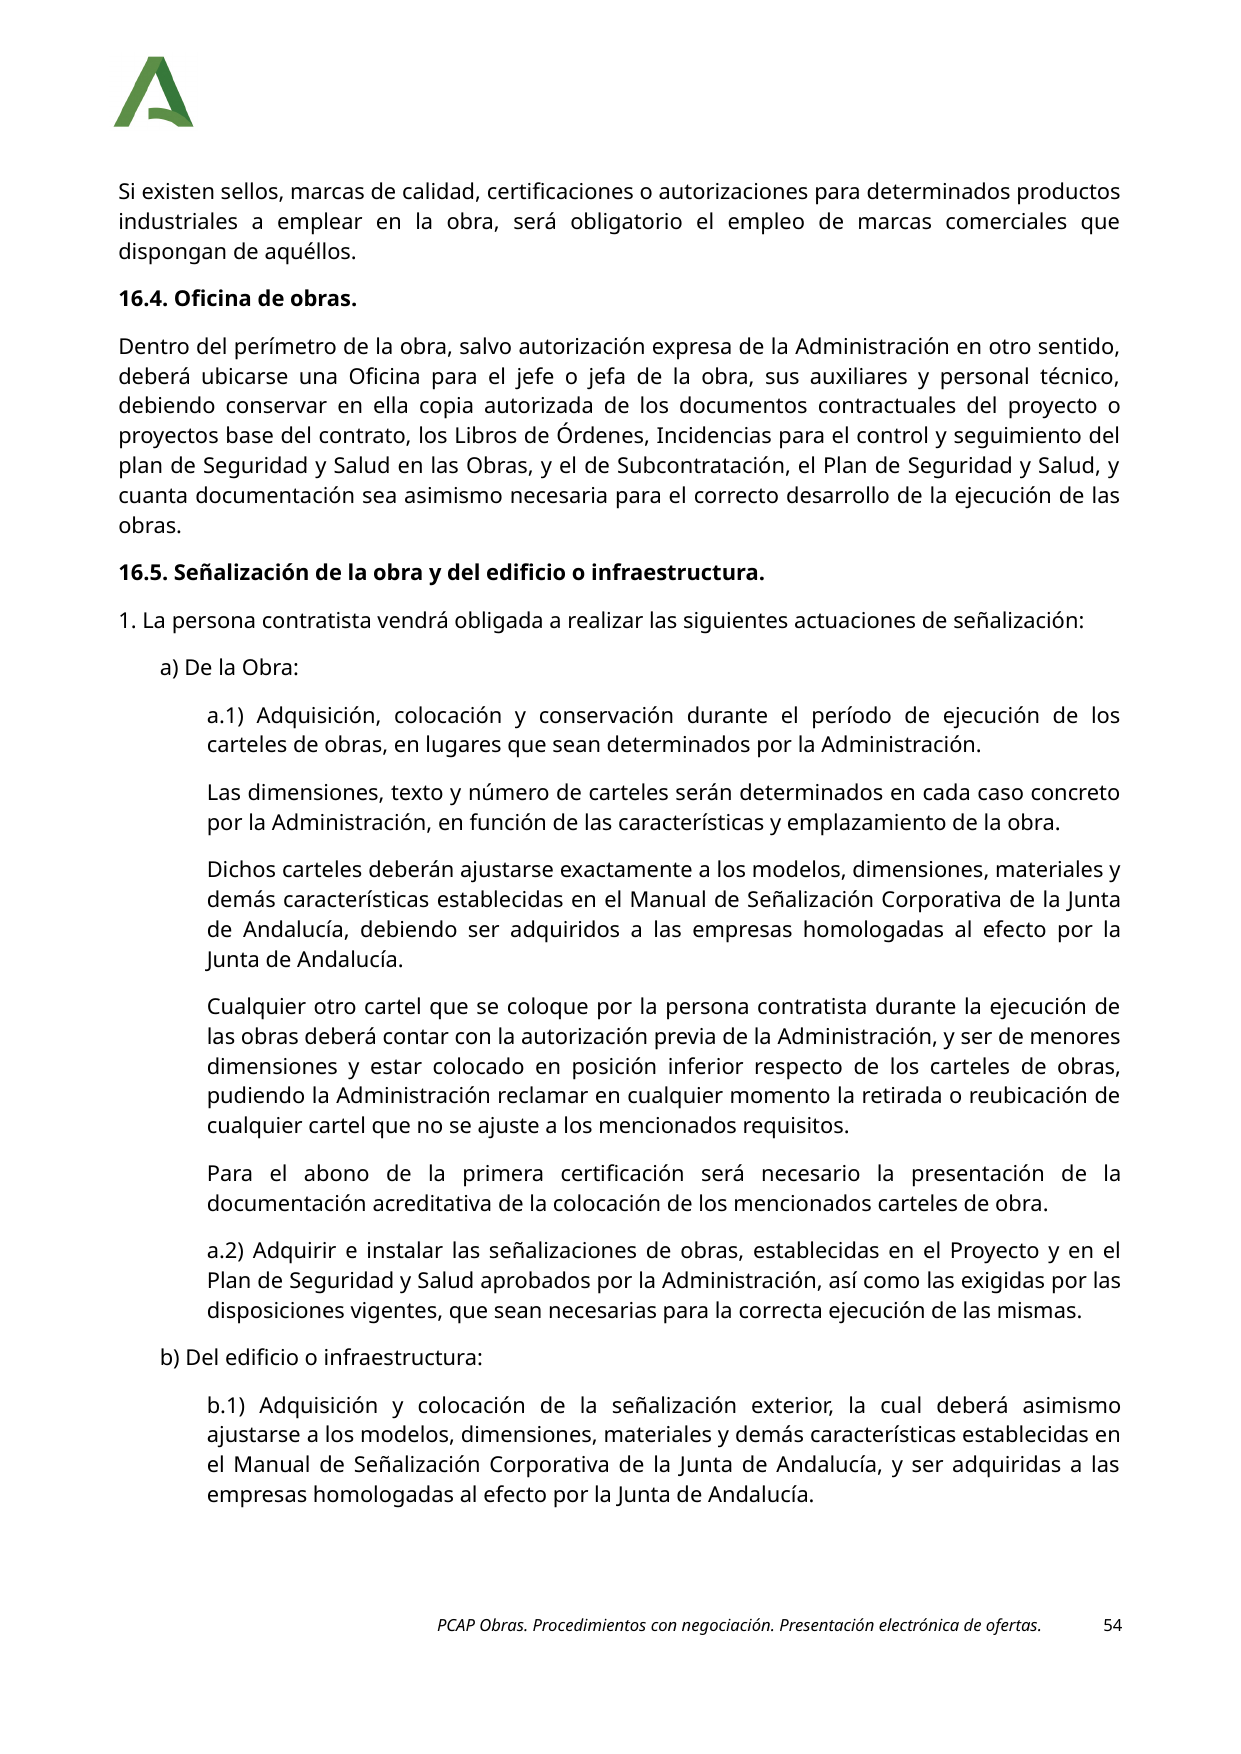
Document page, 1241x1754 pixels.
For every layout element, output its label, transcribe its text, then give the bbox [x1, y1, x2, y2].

text Dichos carteles deberán ajustarse exactamente a los modelos, dimensiones, materiales y demás características establecidas en el Manual de Señalización Corporativa de la Junta de Andalucía, debiendo ser adquiridos a las empresas homologadas al efecto por la Junta de Andalucía. [207, 854, 1122, 973]
text a.1) Adquisición, colocación y conservación durante el período de ejecución de los carteles de obras, en lugares que sean determinados por la Administración. [207, 700, 1122, 759]
text Dentro del perímetro de la obra, salvo autorización expresa de la Administración en otro sentido, deberá ubicarse una Oficina para el jefe o jefa de la obra, sus auxiliares y personal técnico, debiendo conservar en ella copia autorizada de los documentos contractuales del proyecto o proyectos base del contrato, los Libros de Órdenes, Incidencias para el control y seguimiento del plan de Seguridad y Salud en las Obras, y el de Subcontratación, el Plan de Seguridad y Salud, y cuanta documentación sea asimismo necesaria para el correcto desarrollo de la ejecución de las obras. [118, 331, 1122, 539]
subtitle 16.5. Señalización de la obra y del edificio o infraestructura. [118, 557, 1122, 587]
text b) Del edificio o infraestructura: [159, 1342, 1122, 1372]
text a.2) Adquirir e instalar las señalizaciones de obras, establecidas en el Proyecto y en el Plan de Seguridad y Salud aprobados por la Administración, así como las exigidas por las disposiciones vigentes, que sean necesarias para la correcta ejecución de las mismas. [207, 1235, 1122, 1324]
text a) De la Obra: [159, 652, 1122, 682]
text Para el abono de la primera certificación será necesario la presentación de la documentación acreditativa de la colocación de los mencionados carteles de obra. [207, 1158, 1122, 1217]
text b.1) Adquisición y colocación de la señalización exterior, la cual deberá asimismo ajustarse a los modelos, dimensiones, materiales y demás características establecidas en el Manual de Señalización Corporativa de la Junta de Andalucía, y ser adquiridas a las empresas homologadas al efecto por la Junta de Andalucía. [207, 1390, 1122, 1509]
text Las dimensiones, texto y número de carteles serán determinados en cada caso concreto por la Administración, en función de las características y emplazamiento de la obra. [207, 777, 1122, 837]
text Si existen sellos, marcas de calidad, certificaciones o autorizaciones para determinados productos industriales a emplear en la obra, será obligatorio el empleo de marcas comerciales que dispongan de aquéllos. [118, 176, 1122, 266]
text Cualquier otro cartel que se coloque por la persona contratista durante la ejecución de las obras deberá contar con la autorización previa de la Administración, y ser de menores dimensiones y estar colocado en posición inferior respecto de los carteles de obras, pudiendo la Administración reclamar en cualquier momento la retirada o reubicación de cualquier cartel que no se ajuste a los mencionados requisitos. [207, 991, 1122, 1140]
picture [109, 52, 198, 131]
subtitle 16.4. Oficina de obras. [118, 283, 1122, 313]
text 1. La persona contratista vendrá obligada a realizar las siguientes actuaciones de señalización: [118, 605, 1122, 634]
